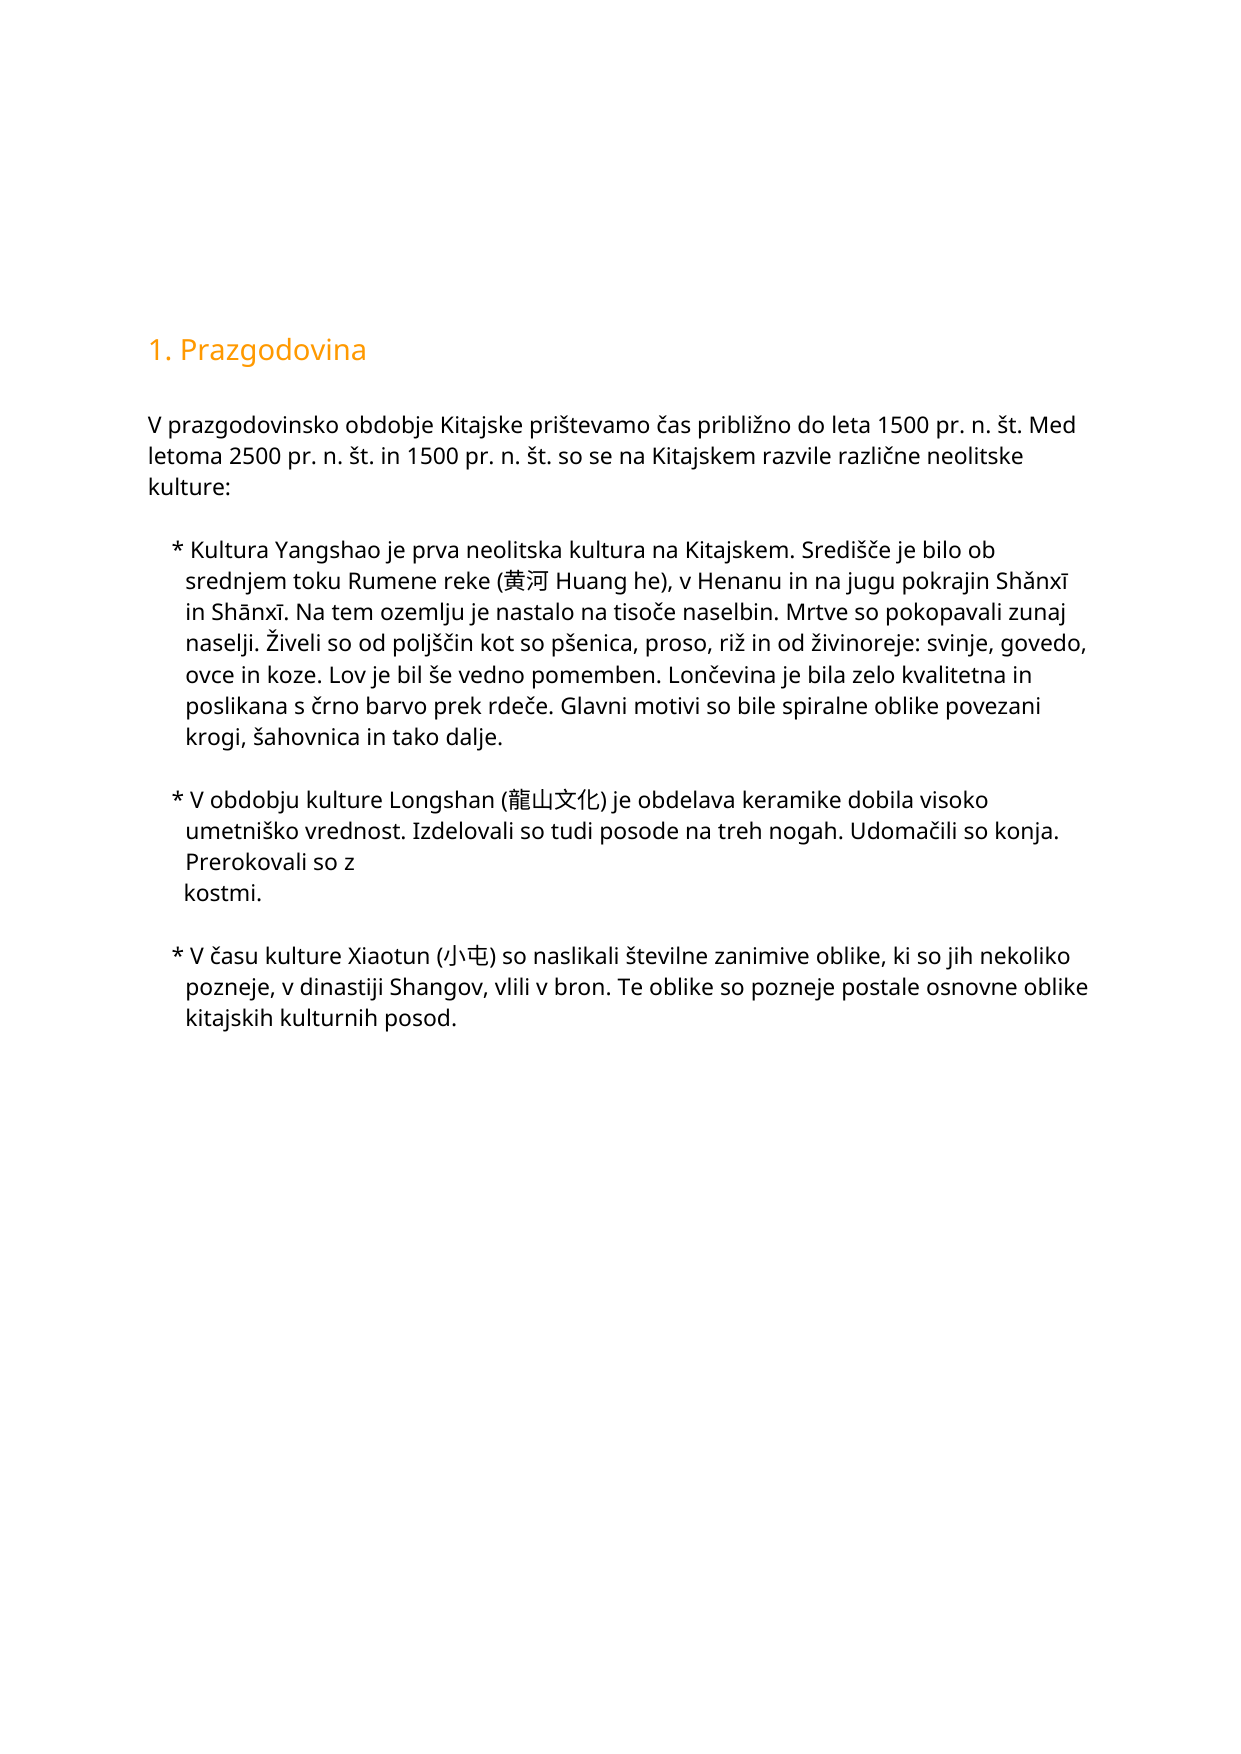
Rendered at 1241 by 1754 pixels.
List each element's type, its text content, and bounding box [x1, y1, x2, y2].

text V prazgodovinsko obdobje Kitajske prištevamo čas približno do leta 1500 pr. n. št. Med letoma 2500 pr. n. št. in 1500 pr. n. št. so se na Kitajskem razvile različne neolitske kulture: [148, 409, 1093, 502]
text * V obdobju kulture Longshan (龍山文化) je obdelava keramike dobila visoko umetniško vrednost. Izdelovali so tudi posode na treh nogah. Udomačili so konja. Prerokovali so z [148, 784, 1093, 877]
text * Kultura Yangshao je prva neolitska kultura na Kitajskem. Središče je bilo ob srednjem toku Rumene reke (黄河 Huang he), v Henanu in na jugu pokrajin Shǎnxī in Shānxī. Na tem ozemlju je nastalo na tisoče naselbin. Mrtve so pokopavali zunaj naselji. Živeli so od poljščin kot so pšenica, proso, riž in od živinoreje: svinje, govedo, ovce in koze. Lov je bil še vedno pomemben. Lončevina je bila zelo kvalitetna in poslikana s črno barvo prek rdeče. Glavni motivi so bile spiralne oblike povezani krogi, šahovnica in tako dalje. [148, 534, 1093, 752]
text * V času kulture Xiaotun (小屯) so naslikali številne zanimive oblike, ki so jih nekoliko pozneje, v dinastiji Shangov, vlili v bron. Te oblike so pozneje postale osnovne oblike kitajskih kulturnih posod. [148, 940, 1093, 1034]
text kostmi. [148, 877, 1093, 909]
text 1. Prazgodovina [148, 329, 1093, 369]
